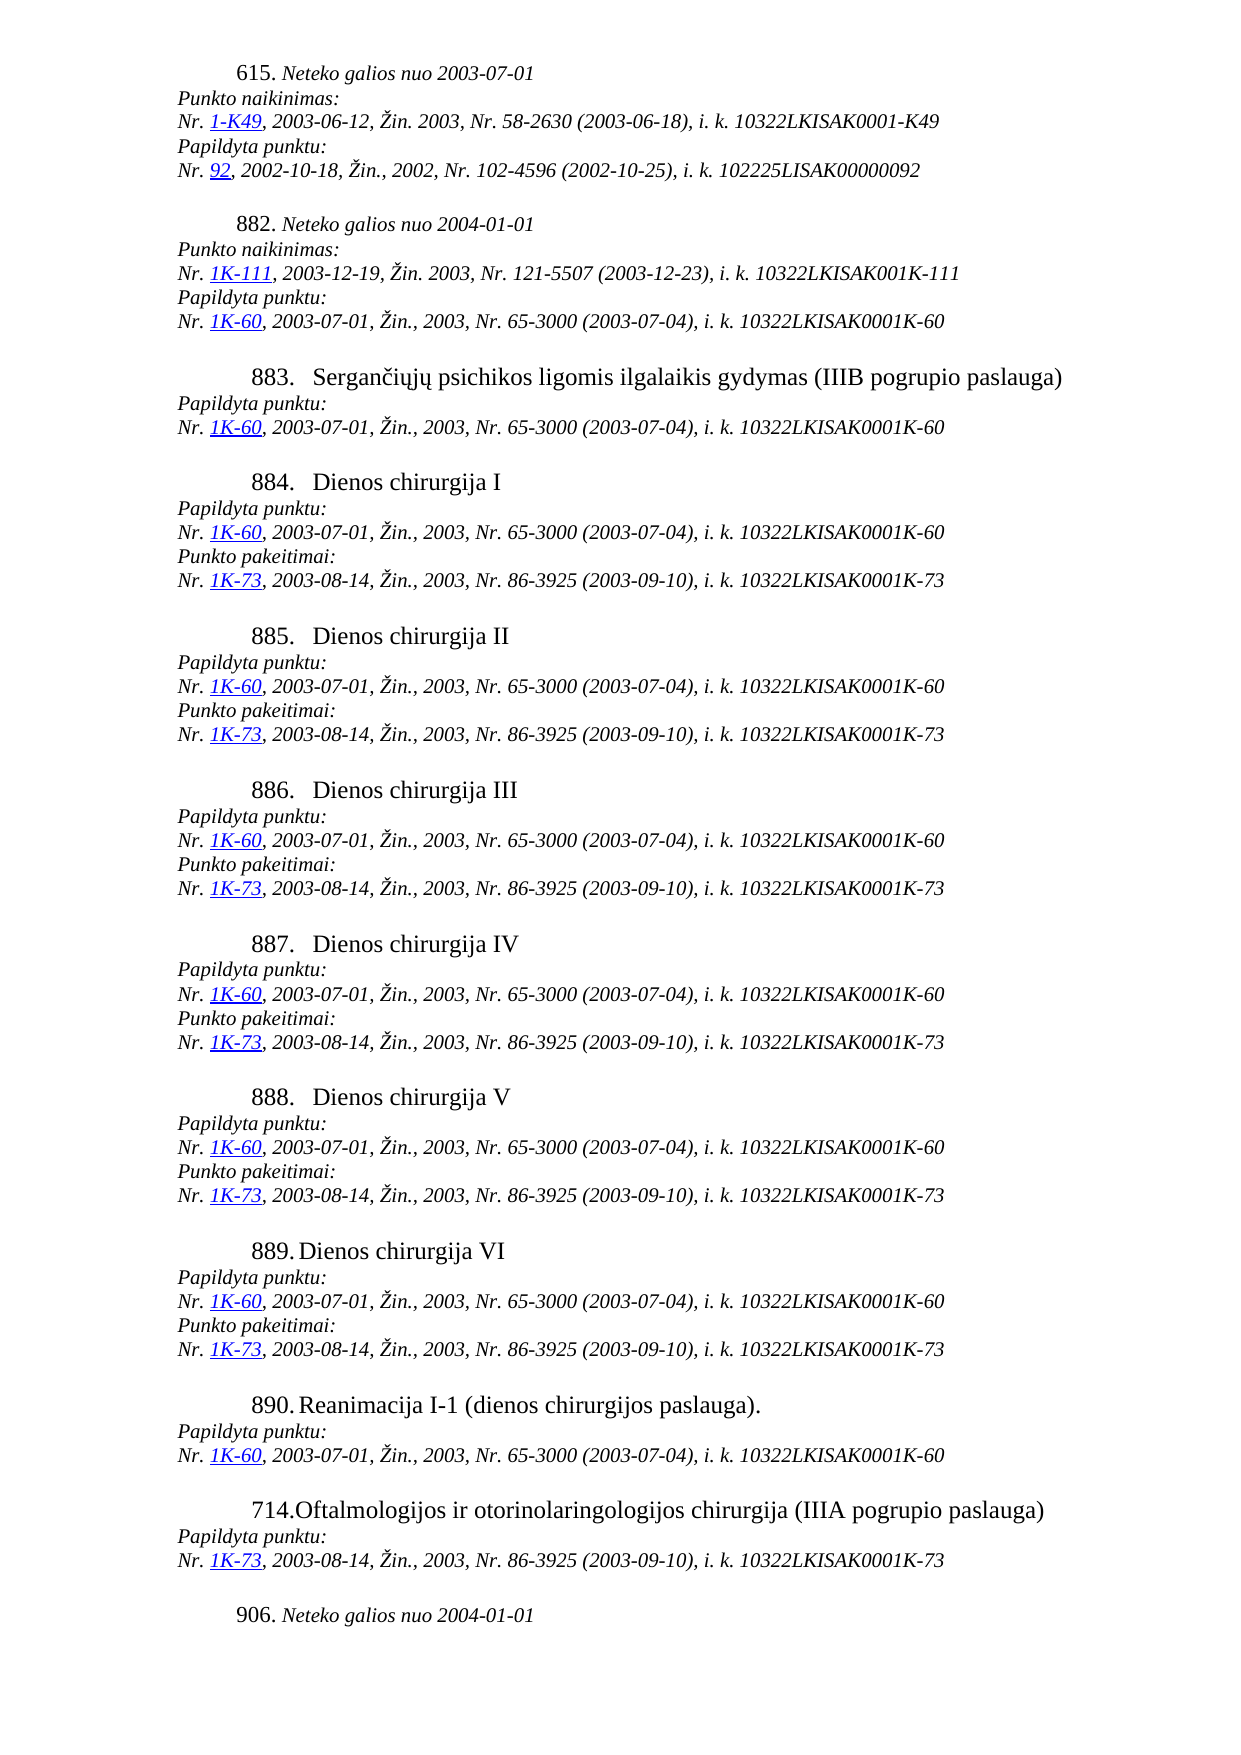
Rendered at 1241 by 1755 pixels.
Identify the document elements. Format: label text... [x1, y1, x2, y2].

text Punkto pakeitimai: [177, 852, 1181, 876]
text 882. Neteko galios nuo 2004-01-01 [177, 210, 1181, 237]
text Punkto pakeitimai: [177, 1159, 1181, 1183]
text Papildyta punktu: [177, 133, 1181, 158]
text Nr. 1-K49, 2003-06-12, Žin. 2003, Nr. 58-2630 (2003-06-18), i. k. 10322LKISAK0001-K49 [177, 109, 1181, 133]
text 906. Neteko galios nuo 2004-01-01 [177, 1601, 1181, 1627]
text 885. Dienos chirurgija II [177, 621, 1181, 650]
text Punkto naikinimas: [177, 85, 1181, 109]
text 886. Dienos chirurgija III [177, 775, 1181, 804]
text Nr. 1K-60, 2003-07-01, Žin., 2003, Nr. 65-3000 (2003-07-04), i. k. 10322LKISAK0001K-60 [177, 1443, 1181, 1467]
text 889. Dienos chirurgija VI [177, 1236, 1181, 1265]
text Papildyta punktu: [177, 1111, 1181, 1135]
text 887. Dienos chirurgija IV [177, 929, 1181, 957]
text 714.Oftalmologijos ir otorinolaringologijos chirurgija (IIIA pogrupio paslauga) [251, 1496, 1181, 1524]
text Papildyta punktu: [177, 804, 1181, 828]
text 615. Neteko galios nuo 2003-07-01 [177, 59, 1181, 85]
text 890. Reanimacija I-1 (dienos chirurgijos paslauga). [177, 1390, 1181, 1419]
text 888. Dienos chirurgija V [177, 1082, 1181, 1111]
text Punkto pakeitimai: [177, 1313, 1181, 1337]
text Nr. 92, 2002-10-18, Žin., 2002, Nr. 102-4596 (2002-10-25), i. k. 102225LISAK00000092 [177, 158, 1181, 182]
text Papildyta punktu: [177, 957, 1181, 981]
text Nr. 1K-73, 2003-08-14, Žin., 2003, Nr. 86-3925 (2003-09-10), i. k. 10322LKISAK0001K-73 [177, 1183, 1181, 1207]
text 883. Sergančiųjų psichikos ligomis ilgalaikis gydymas (IIIB pogrupio paslauga) [177, 362, 1181, 391]
text Nr. 1K-60, 2003-07-01, Žin., 2003, Nr. 65-3000 (2003-07-04), i. k. 10322LKISAK0001K-60 [177, 309, 1181, 333]
text Papildyta punktu: [177, 650, 1181, 674]
text Nr. 1K-60, 2003-07-01, Žin., 2003, Nr. 65-3000 (2003-07-04), i. k. 10322LKISAK0001K-60 [177, 674, 1181, 698]
text Nr. 1K-73, 2003-08-14, Žin., 2003, Nr. 86-3925 (2003-09-10), i. k. 10322LKISAK0001K-73 [177, 1337, 1181, 1361]
text Papildyta punktu: [177, 1419, 1181, 1443]
text Papildyta punktu: [177, 391, 1181, 414]
text Papildyta punktu: [177, 1265, 1181, 1289]
text Nr. 1K-60, 2003-07-01, Žin., 2003, Nr. 65-3000 (2003-07-04), i. k. 10322LKISAK0001K-60 [177, 828, 1181, 852]
text Papildyta punktu: [177, 285, 1181, 309]
text Nr. 1K-60, 2003-07-01, Žin., 2003, Nr. 65-3000 (2003-07-04), i. k. 10322LKISAK0001K-60 [177, 1289, 1181, 1313]
text Nr. 1K-73, 2003-08-14, Žin., 2003, Nr. 86-3925 (2003-09-10), i. k. 10322LKISAK0001K-73 [177, 876, 1181, 900]
text Nr. 1K-73, 2003-08-14, Žin., 2003, Nr. 86-3925 (2003-09-10), i. k. 10322LKISAK0001K-73 [177, 1029, 1181, 1054]
text Punkto pakeitimai: [177, 544, 1181, 568]
text Punkto pakeitimai: [177, 698, 1181, 722]
text Nr. 1K-60, 2003-07-01, Žin., 2003, Nr. 65-3000 (2003-07-04), i. k. 10322LKISAK0001K-60 [177, 520, 1181, 544]
text 884. Dienos chirurgija I [177, 467, 1181, 496]
text Nr. 1K-73, 2003-08-14, Žin., 2003, Nr. 86-3925 (2003-09-10), i. k. 10322LKISAK0001K-73 [177, 568, 1181, 592]
text Nr. 1K-73, 2003-08-14, Žin., 2003, Nr. 86-3925 (2003-09-10), i. k. 10322LKISAK0001K-73 [177, 722, 1181, 746]
text Punkto pakeitimai: [177, 1006, 1181, 1029]
text Nr. 1K-60, 2003-07-01, Žin., 2003, Nr. 65-3000 (2003-07-04), i. k. 10322LKISAK0001K-60 [177, 981, 1181, 1006]
text Nr. 1K-73, 2003-08-14, Žin., 2003, Nr. 86-3925 (2003-09-10), i. k. 10322LKISAK0001K-73 [177, 1548, 1181, 1572]
text Nr. 1K-60, 2003-07-01, Žin., 2003, Nr. 65-3000 (2003-07-04), i. k. 10322LKISAK0001K-60 [177, 414, 1181, 439]
text Punkto naikinimas: [177, 237, 1181, 261]
text Nr. 1K-60, 2003-07-01, Žin., 2003, Nr. 65-3000 (2003-07-04), i. k. 10322LKISAK0001K-60 [177, 1135, 1181, 1159]
text Papildyta punktu: [177, 496, 1181, 520]
text Nr. 1K-111, 2003-12-19, Žin. 2003, Nr. 121-5507 (2003-12-23), i. k. 10322LKISAK001K-111 [177, 261, 1181, 285]
text Papildyta punktu: [177, 1524, 1181, 1548]
